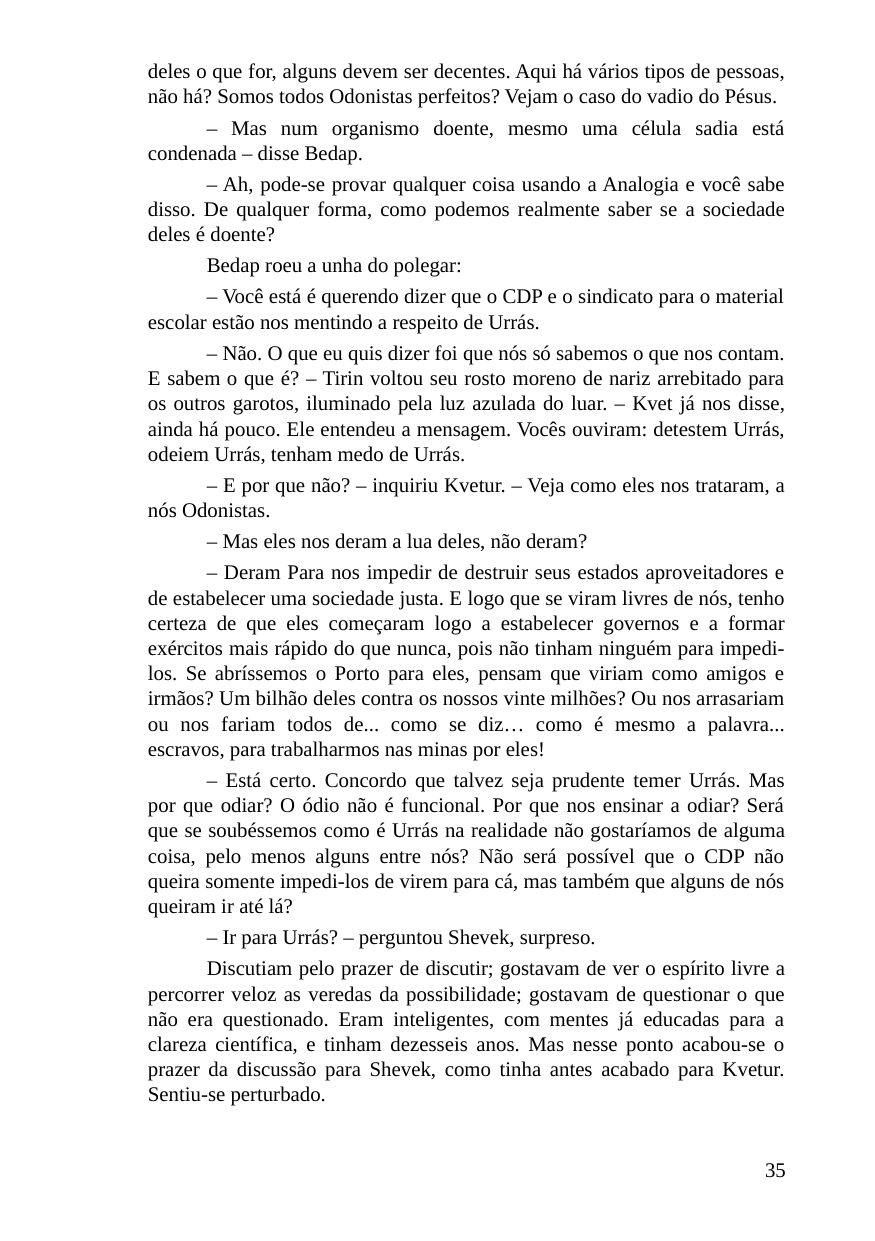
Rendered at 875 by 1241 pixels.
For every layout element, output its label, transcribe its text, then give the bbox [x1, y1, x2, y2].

text Bedap roeu a unha do polegar: [148, 253, 786, 277]
text – E por que não? – inquiriu Kvetur. – Veja como eles nos trataram, a nós Odonistas. [148, 473, 786, 522]
text – Deram Para nos impedir de destruir seus estados aproveitadores e de estabelecer uma sociedade justa. E logo que se viram livres de nós, tenho certeza de que eles começaram logo a estabelecer governos e a formar exércitos mais rápido do que nunca, pois não tinham ninguém para impedi-los. Se abríssemos o Porto para eles, pensam que viriam como amigos e irmãos? Um bilhão deles contra os nossos vinte milhões? Ou nos arrasariam ou nos fariam todos de... como se diz… como é mesmo a palavra... escravos, para trabalharmos nas minas por eles! [148, 560, 786, 761]
text – Ir para Urrás? – perguntou Shevek, surpreso. [148, 925, 786, 949]
text – Mas eles nos deram a lua deles, não deram? [148, 529, 786, 553]
text – Você está é querendo dizer que o CDP e o sindicato para o material escolar estão nos mentindo a respeito de Urrás. [148, 284, 786, 334]
text deles o que for, alguns devem ser decentes. Aqui há vários tipos de pessoas, não há? Somos todos Odonistas perfeitos? Vejam o caso do vadio do Pésus. [148, 59, 786, 108]
text – Não. O que eu quis dizer foi que nós só sabemos o que nos contam. E sabem o que é? – Tirin voltou seu rosto moreno de nariz arrebitado para os outros garotos, iluminado pela luz azulada do luar. – Kvet já nos disse, ainda há pouco. Ele entendeu a mensagem. Vocês ouviram: detestem Urrás, odeiem Urrás, tenham medo de Urrás. [148, 341, 786, 466]
text – Mas num organismo doente, mesmo uma célula sadia está condenada – disse Bedap. [148, 115, 786, 165]
text Discutiam pelo prazer de discutir; gostavam de ver o espírito livre a percorrer veloz as veredas da possibilidade; gostavam de questionar o que não era questionado. Eram inteligentes, com mentes já educadas para a clareza científica, e tinham dezesseis anos. Mas nesse ponto acabou-se o prazer da discussão para Shevek, como tinha antes acabado para Kvetur. Sentiu-se perturbado. [148, 956, 786, 1106]
text – Está certo. Concordo que talvez seja prudente temer Urrás. Mas por que odiar? O ódio não é funcional. Por que nos ensinar a odiar? Será que se soubéssemos como é Urrás na realidade não gostaríamos de alguma coisa, pelo menos alguns entre nós? Não será possível que o CDP não queira somente impedi-los de virem para cá, mas também que alguns de nós queiram ir até lá? [148, 768, 786, 918]
text – Ah, pode-se provar qualquer coisa usando a Analogia e você sabe disso. De qualquer forma, como podemos realmente saber se a sociedade deles é doente? [148, 172, 786, 246]
